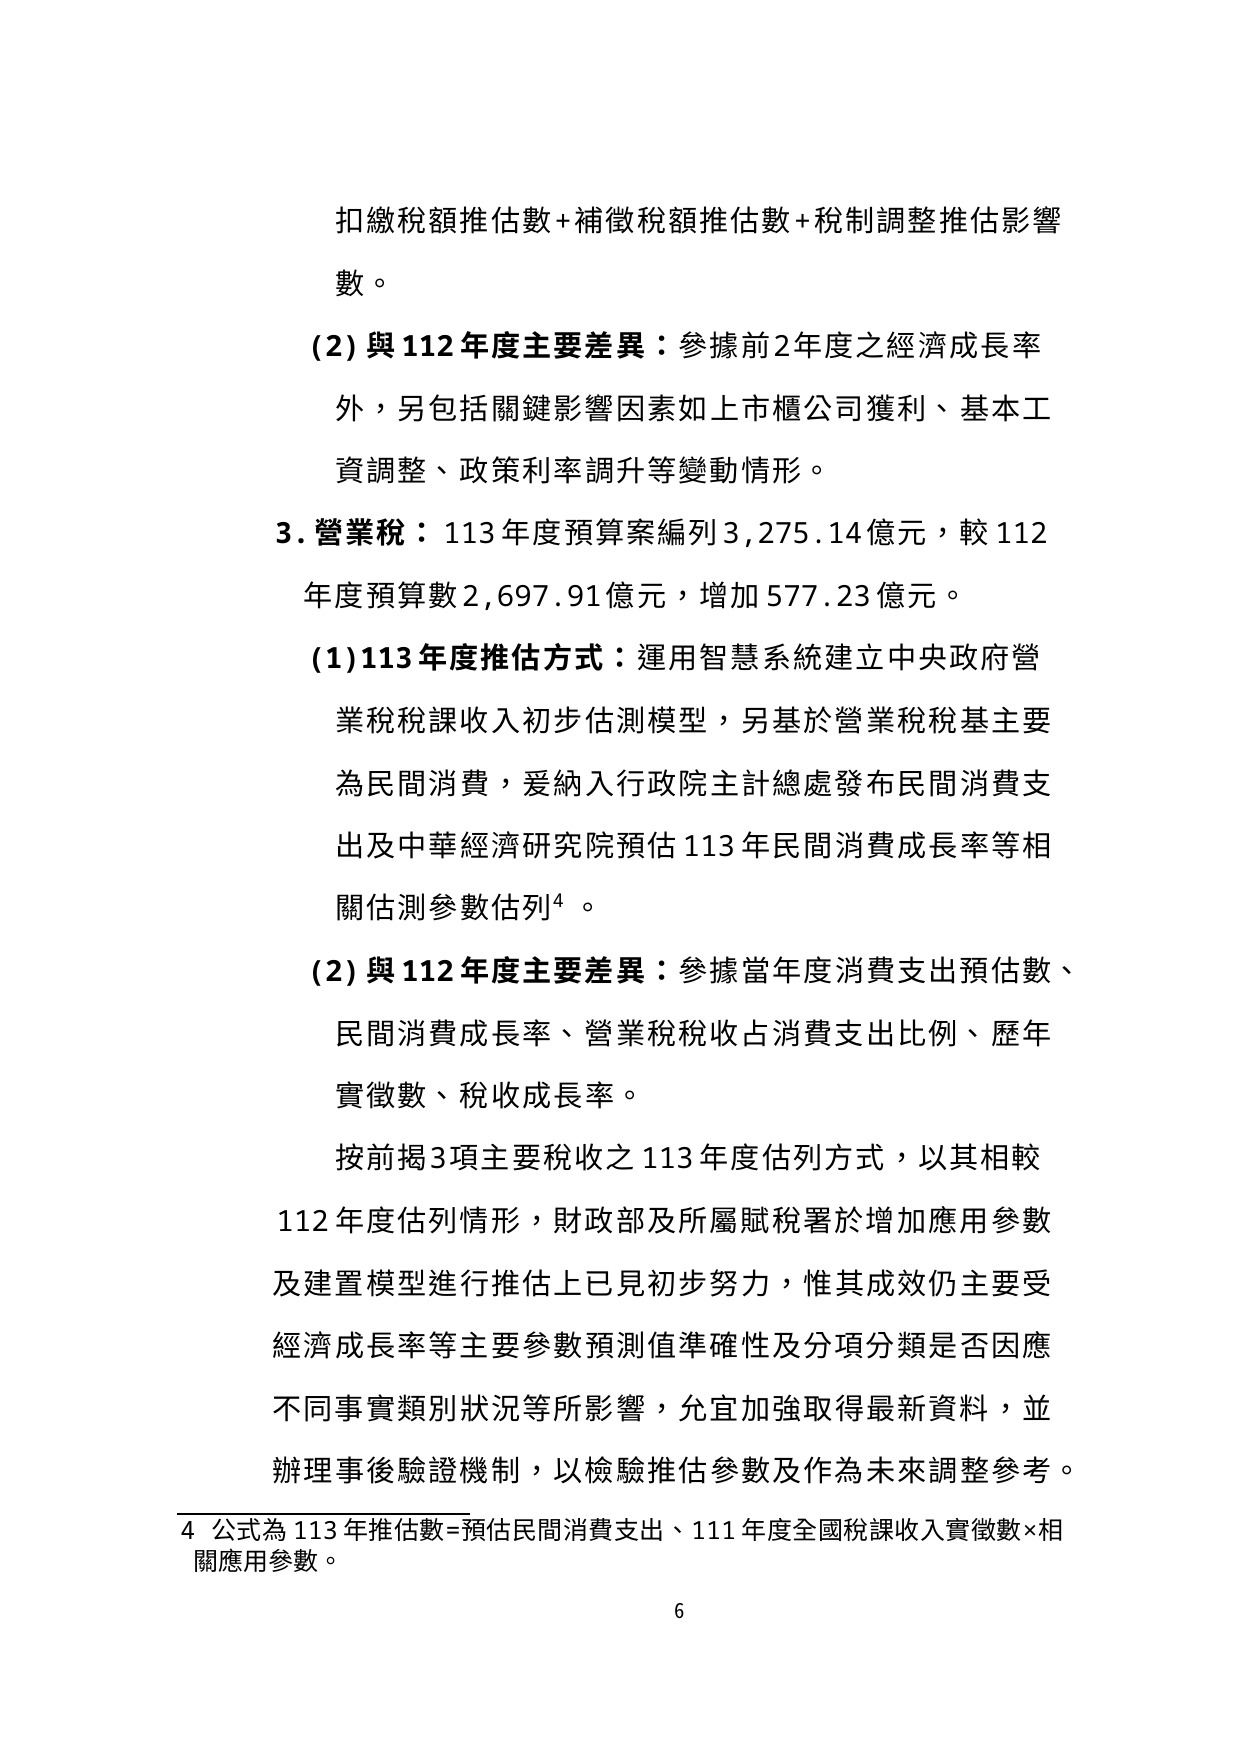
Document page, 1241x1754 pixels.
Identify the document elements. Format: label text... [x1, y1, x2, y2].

text 按前揭3項主要稅收之113年度估列方式，以其相較112年度估列情形，財政部及所屬賦稅署於增加應用參數及建置模型進行推估上已見初步努力，惟其成效仍主要受經濟成長率等主要參數預測值準確性及分項分類是否因應不同事實類別狀況等所影響，允宜加強取得最新資料，並辦理事後驗證機制，以檢驗推估參數及作為未來調整參考。 [266, 1115, 1063, 1490]
text 扣繳稅額推估數+補徵稅額推估數+稅制調整推估影響數。 [295, 177, 1063, 302]
text 公式為113年推估數=預估民間消費支出、111年度全國稅課收入實徵數×相關應用參數。 [180, 1515, 195, 1577]
text (2)與112年度主要差異：參據當年度消費支出預估數、民間消費成長率、營業稅稅收占消費支出比例、歷年實徵數、稅收成長率。 [295, 927, 1063, 1115]
text 公式為113年推估數=預估民間消費支出、111年度全國稅課收入實徵數×相關應用參數。 [343, 1547, 1063, 1577]
text 3.營業稅：113年度預算案編列3,275.14億元，較112年度預算數2,697.91億元，增加577.23億元。 [266, 490, 1063, 615]
text (2)與112年度主要差異：參據前2年度之經濟成長率外，另包括關鍵影響因素如上市櫃公司獲利、基本工資調整、政策利率調升等變動情形。 [295, 302, 1063, 490]
text (1)113年度推估方式：運用智慧系統建立中央政府營業稅稅課收入初步估測模型，另基於營業稅稅基主要為民間消費，爰納入行政院主計總處發布民間消費支出及中華經濟研究院預估113年民間消費成長率等相關估測參數估列。 [295, 615, 1063, 927]
